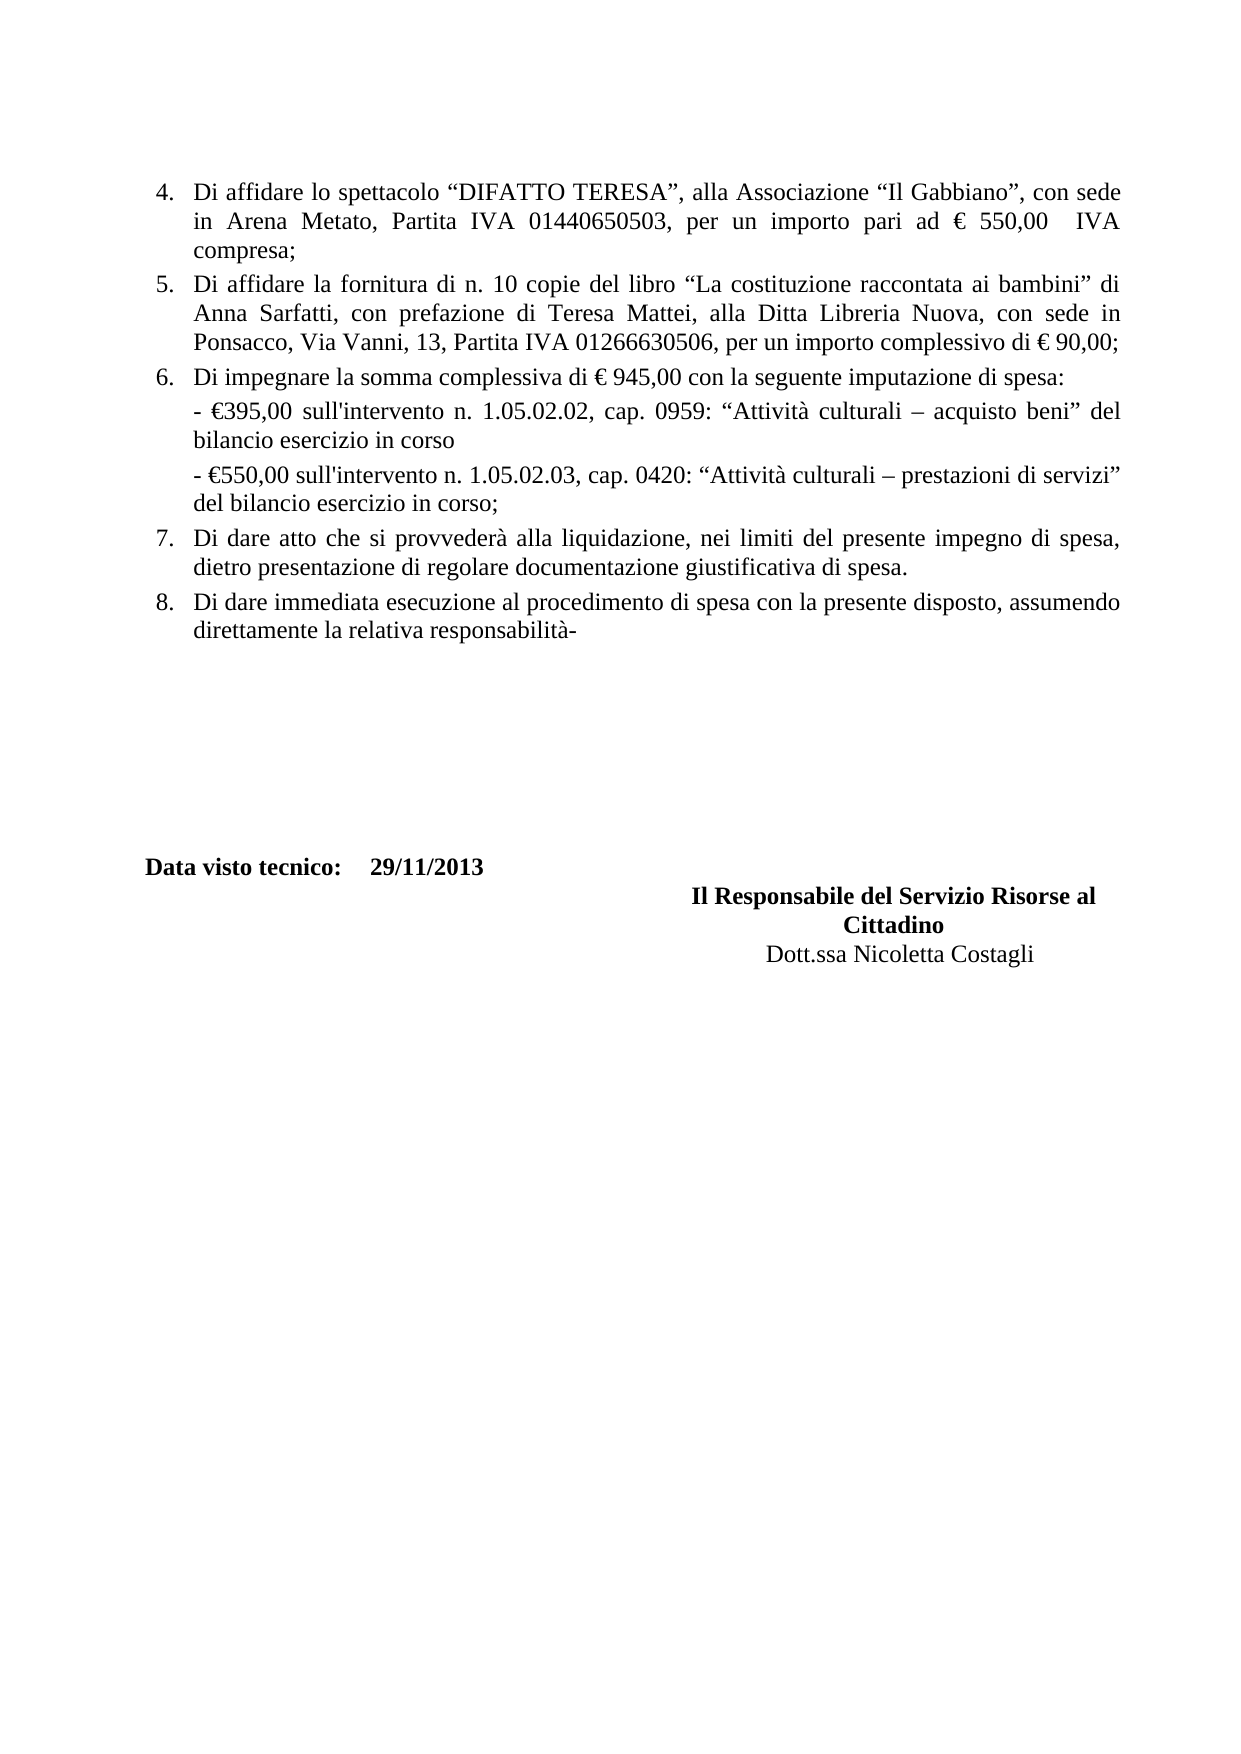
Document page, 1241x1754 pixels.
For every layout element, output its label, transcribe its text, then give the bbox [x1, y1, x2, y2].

list Di affidare la fornitura di n. 10 copie del libro “La costituzione raccontata ai bambini” di Anna Sarfatti, con prefazione di Teresa Mattei, alla Ditta Libreria Nuova, con sede in Ponsacco, Via Vanni, 13, Partita IVA 01266630506, per un importo complessivo di € 90,00; [156, 269, 1122, 356]
list - €550,00 sull'intervento n. 1.05.02.03, cap. 0420: “Attività culturali – prestazioni di servizi” del bilancio esercizio in corso; [156, 460, 1122, 517]
table_header [669, 853, 1119, 881]
list Di impegnare la somma complessiva di € 945,00 con la seguente imputazione di spesa: [156, 362, 1122, 390]
list Di dare immediata esecuzione al procedimento di spesa con la presente disposto, assumendo direttamente la relativa responsabilità- [156, 587, 1122, 644]
table_cell Il Responsabile del Servizio Risorse al Cittadino [669, 881, 1119, 939]
table_header 29/11/2013 [363, 853, 668, 881]
table_cell [363, 881, 668, 939]
list - €395,00 sull'intervento n. 1.05.02.02, cap. 0959: “Attività culturali – acquisto beni” del bilancio esercizio in corso [156, 396, 1122, 454]
table_cell Dott.ssa Nicoletta Costagli [669, 939, 1119, 967]
table_cell [119, 881, 362, 939]
table_cell [363, 939, 668, 967]
list Di affidare lo spettacolo “DIFATTO TERESA”, alla Associazione “Il Gabbiano”, con sede in Arena Metato, Partita IVA 01440650503, per un importo pari ad € 550,00 IVA compresa; [156, 177, 1122, 263]
table_cell [119, 939, 362, 967]
table_header Data visto tecnico: [119, 853, 362, 881]
list Di dare atto che si provvederà alla liquidazione, nei limiti del presente impegno di spesa, dietro presentazione di regolare documentazione giustificativa di spesa. [156, 523, 1122, 581]
